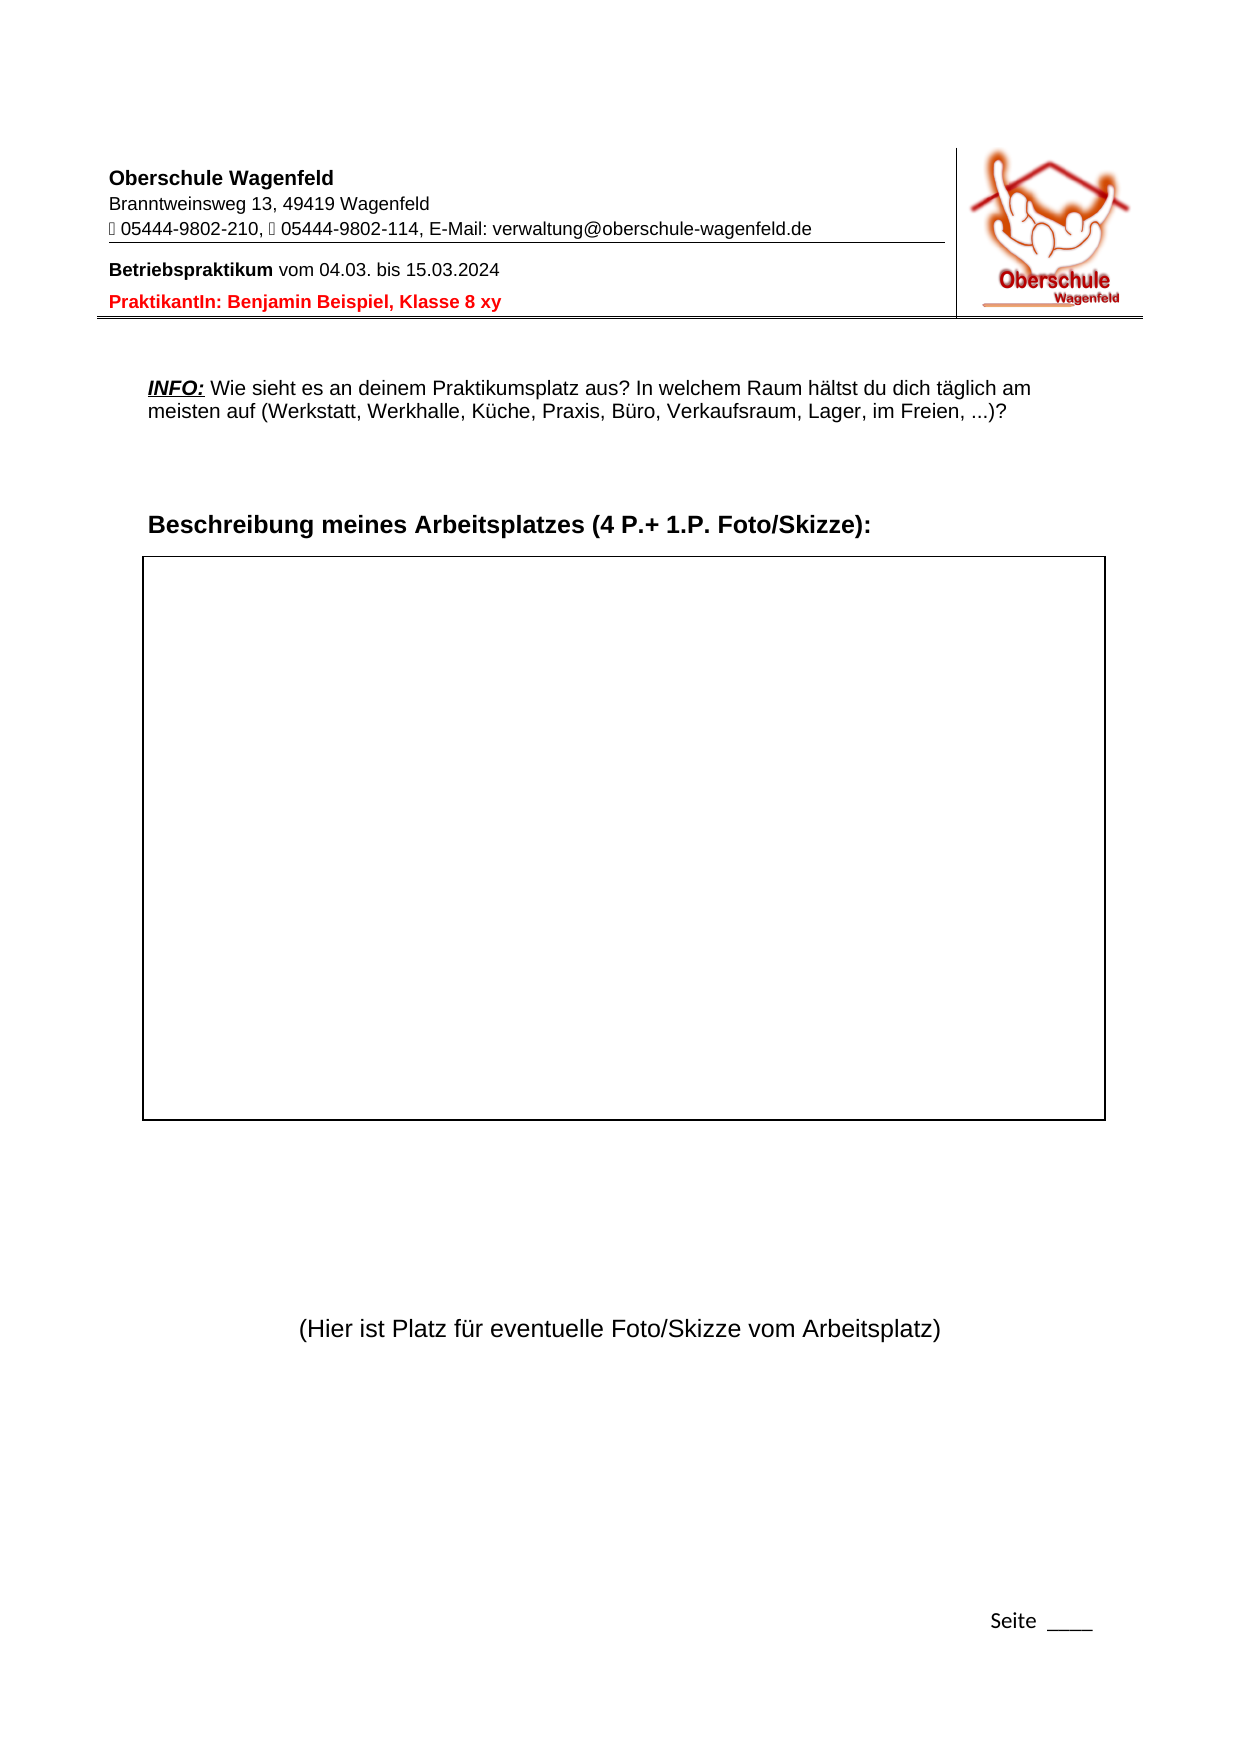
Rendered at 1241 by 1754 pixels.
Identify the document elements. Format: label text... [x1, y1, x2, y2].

text Beschreibung meines Arbeitsplatzes (4 P.+ 1.P. Foto/Skizze): [148, 509, 1093, 538]
text INFO: Wie sieht es an deinem Praktikumsplatz aus? In welchem Raum hältst du dich täglich am meisten auf (Werkstatt, Werkhalle, Küche, Praxis, Büro, Verkaufsraum, Lager, im Freien, ...)? [148, 375, 1093, 423]
text (Hier ist Platz für eventuelle Foto/Skizze vom Arbeitsplatz) [148, 1314, 1093, 1343]
